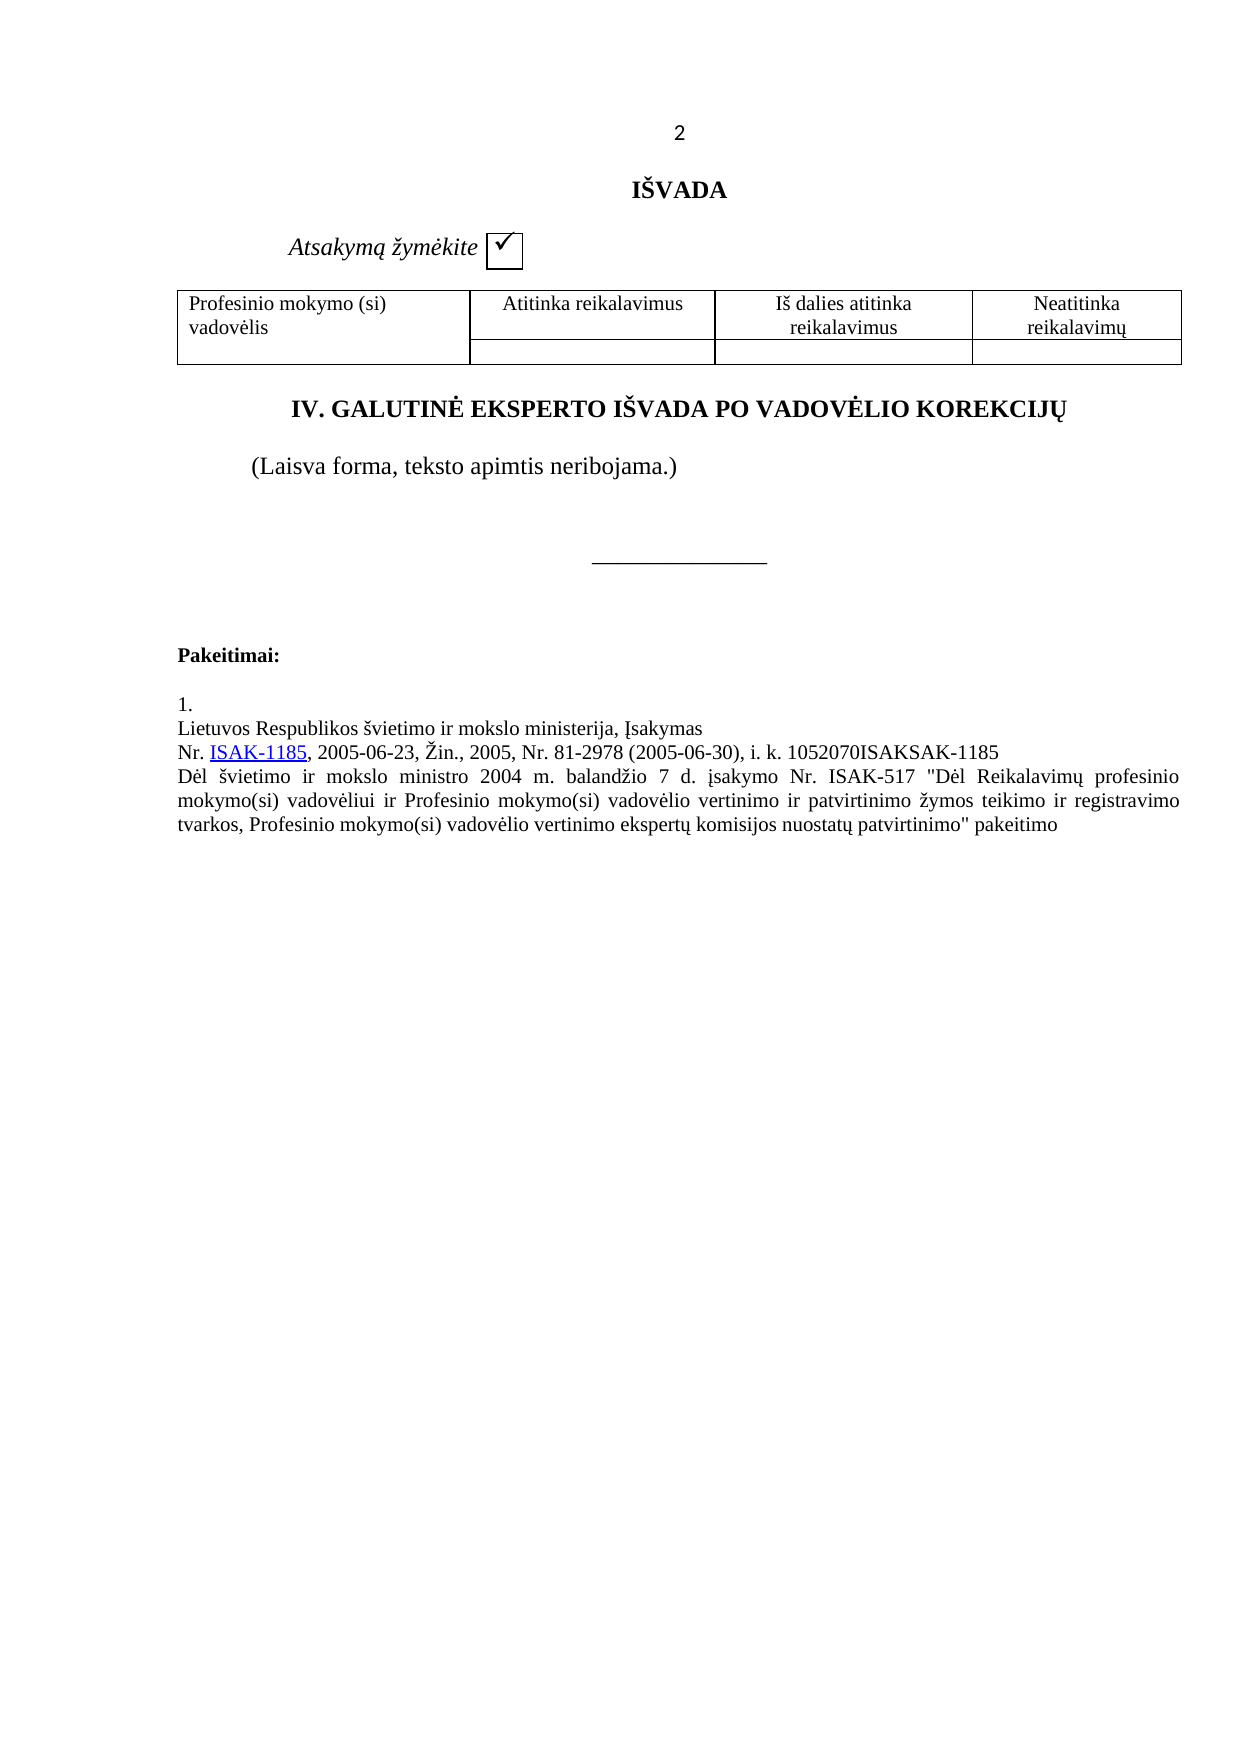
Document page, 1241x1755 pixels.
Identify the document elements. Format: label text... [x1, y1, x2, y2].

text Pakeitimai: [177, 643, 1181, 667]
text Atsakymą žymėkite [215, 232, 512, 261]
table_cell [716, 340, 972, 364]
text 1. [177, 691, 1181, 716]
text (Laisva forma, teksto apimtis neribojama.) [177, 451, 1181, 480]
text Lietuvos Respublikos švietimo ir mokslo ministerija, Įsakymas [177, 716, 1181, 739]
table_cell [471, 340, 714, 364]
text Dėl švietimo ir mokslo ministro 2004 m. balandžio 7 d. įsakymo Nr. ISAK-517 "Dėl Reikalavimų profesinio mokymo(si) vadovėliui ir Profesinio mokymo(si) vadovėlio vertinimo ir patvirtinimo žymos teikimo ir registravimo tvarkos, Profesinio mokymo(si) vadovėlio vertinimo ekspertų komisijos nuostatų patvirtinimo" pakeitimo [177, 764, 1181, 836]
table_header Atitinka reikalavimus [471, 291, 714, 339]
text IŠVADA [177, 175, 1181, 204]
text Nr. ISAK-1185, 2005-06-23, Žin., 2005, Nr. 81-2978 (2005-06-30), i. k. 1052070ISAKSAK-1185 [177, 739, 1181, 764]
text ü [488, 234, 522, 261]
table_cell [973, 340, 1181, 364]
text Atsakymą žymėkite [523, 232, 1181, 261]
table_header Neatitinka reikalavimų [973, 291, 1181, 339]
table_header Profesinio mokymo (si) vadovėlis [178, 291, 469, 364]
text IV. GALUTINĖ EKSPERTO IŠVADA PO VADOVĖLIO KOREKCIJŲ [177, 394, 1181, 423]
text ______________ [177, 538, 1181, 566]
table_header Iš dalies atitinka reikalavimus [716, 291, 972, 339]
